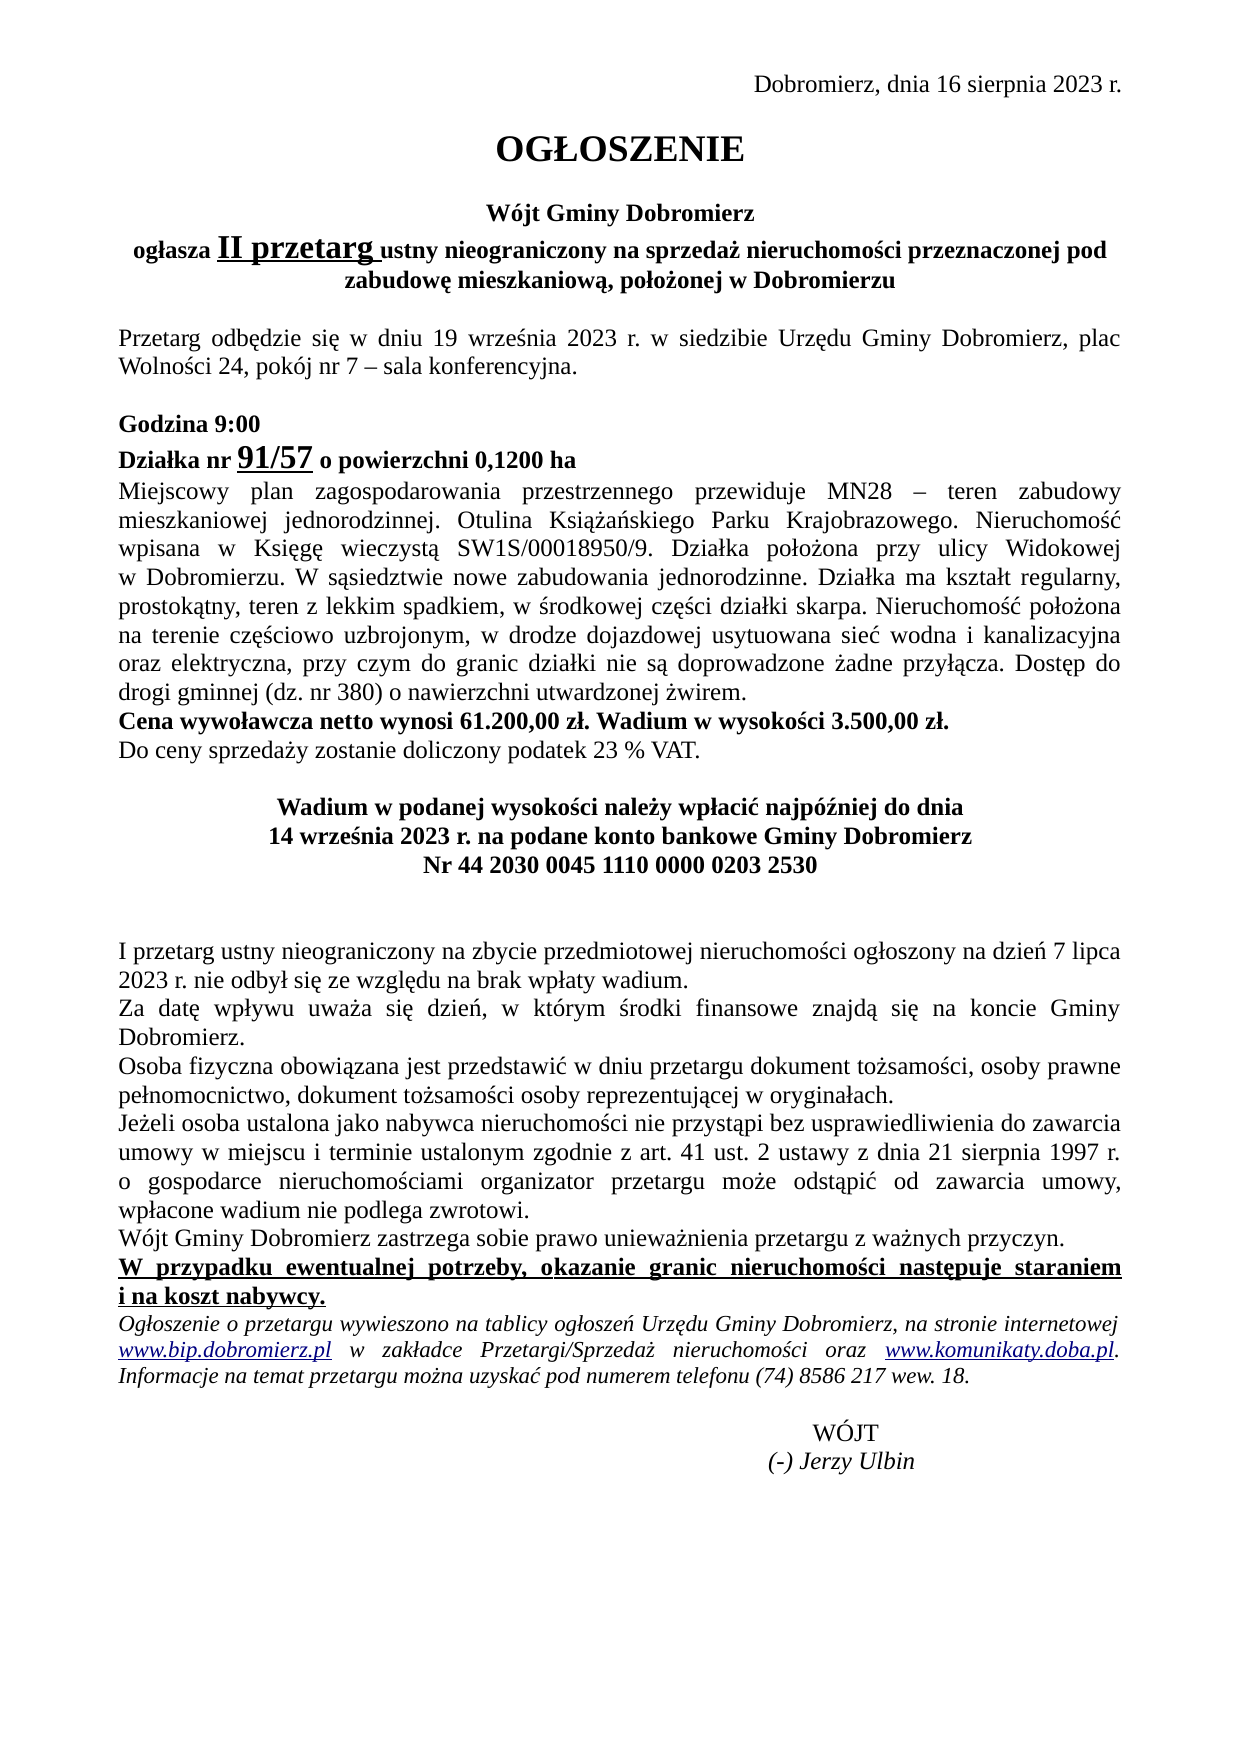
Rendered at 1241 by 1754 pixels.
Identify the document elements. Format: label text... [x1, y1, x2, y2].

text Godzina 9:00 [118, 409, 1122, 438]
text W przypadku ewentualnej potrzeby, okazanie granic nieruchomości następuje staraniem [118, 1252, 1122, 1277]
text Wadium w podanej wysokości należy wpłacić najpóźniej do dnia [118, 792, 1122, 821]
text Dobromierz, dnia 16 sierpnia 2023 r. [118, 69, 1122, 97]
text Nr 44 2030 0045 1110 0000 0203 2530 [118, 850, 1122, 878]
text Wójt Gminy Dobromierz zastrzega sobie prawo unieważnienia przetargu z ważnych przyczyn. [118, 1223, 1122, 1252]
text Wójt Gminy Dobromierz [118, 198, 1122, 227]
text Do ceny sprzedaży zostanie doliczony podatek 23 % VAT. [118, 735, 1122, 763]
text WÓJT [118, 1418, 1122, 1446]
text OGŁOSZENIE [118, 126, 1122, 169]
text (-) Jerzy Ulbin [118, 1446, 1122, 1475]
text I przetarg ustny nieograniczony na zbycie przedmiotowej nieruchomości ogłoszony na dzień 7 lipca 2023 r. nie odbył się ze względu na brak wpłaty wadium. [118, 936, 1122, 993]
text Za datę wpływu uważa się dzień, w którym środki finansowe znajdą się na koncie Gminy Dobromierz. Osoba fizyczna obowiązana jest przedstawić w dniu przetargu dokument tożsamości, osoby prawne pełnomocnictwo, dokument tożsamości osoby reprezentującej w oryginałach. [118, 993, 1122, 1108]
text i na koszt nabywcy. [118, 1278, 1122, 1310]
text Jeżeli osoba ustalona jako nabywca nieruchomości nie przystąpi bez usprawiedliwienia do zawarcia umowy w miejscu i terminie ustalonym zgodnie z art. 41 ust. 2 ustawy z dnia 21 sierpnia 1997 r. o gospodarce nieruchomościami organizator przetargu może odstąpić od zawarcia umowy, wpłacone wadium nie podlega zwrotowi. [118, 1108, 1122, 1223]
text Ogłoszenie o przetargu wywieszono na tablicy ogłoszeń Urzędu Gminy Dobromierz, na stronie internetowej www.bip.dobromierz.pl w zakładce Przetargi/Sprzedaż nieruchomości oraz www.komunikaty.doba.pl. Informacje na temat przetargu można uzyskać pod numerem telefonu (74) 8586 217 wew. 18. [118, 1310, 1122, 1389]
text 14 września 2023 r. na podane konto bankowe Gminy Dobromierz [118, 821, 1122, 850]
text Cena wywoławcza netto wynosi 61.200,00 zł. Wadium w wysokości 3.500,00 zł. [118, 706, 1122, 735]
text Przetarg odbędzie się w dniu 19 września 2023 r. w siedzibie Urzędu Gminy Dobromierz, plac Wolności 24, pokój nr 7 – sala konferencyjna. [118, 323, 1122, 380]
text ogłasza II przetarg ustny nieograniczony na sprzedaż nieruchomości przeznaczonej pod zabudowę mieszkaniową, położonej w Dobromierzu [118, 227, 1122, 294]
text Działka nr 91/57 o powierzchni 0,1200 ha [118, 438, 1122, 476]
text Miejscowy plan zagospodarowania przestrzennego przewiduje MN28 – teren zabudowy mieszkaniowej jednorodzinnej. Otulina Książańskiego Parku Krajobrazowego. Nieruchomość wpisana w Księgę wieczystą SW1S/00018950/9. Działka położona przy ulicy Widokowej w Dobromierzu. W sąsiedztwie nowe zabudowania jednorodzinne. Działka ma kształt regularny, prostokątny, teren z lekkim spadkiem, w środkowej części działki skarpa. Nieruchomość położona na terenie częściowo uzbrojonym, w drodze dojazdowej usytuowana sieć wodna i kanalizacyjna oraz elektryczna, przy czym do granic działki nie są doprowadzone żadne przyłącza. Dostęp do drogi gminnej (dz. nr 380) o nawierzchni utwardzonej żwirem. [118, 476, 1122, 706]
